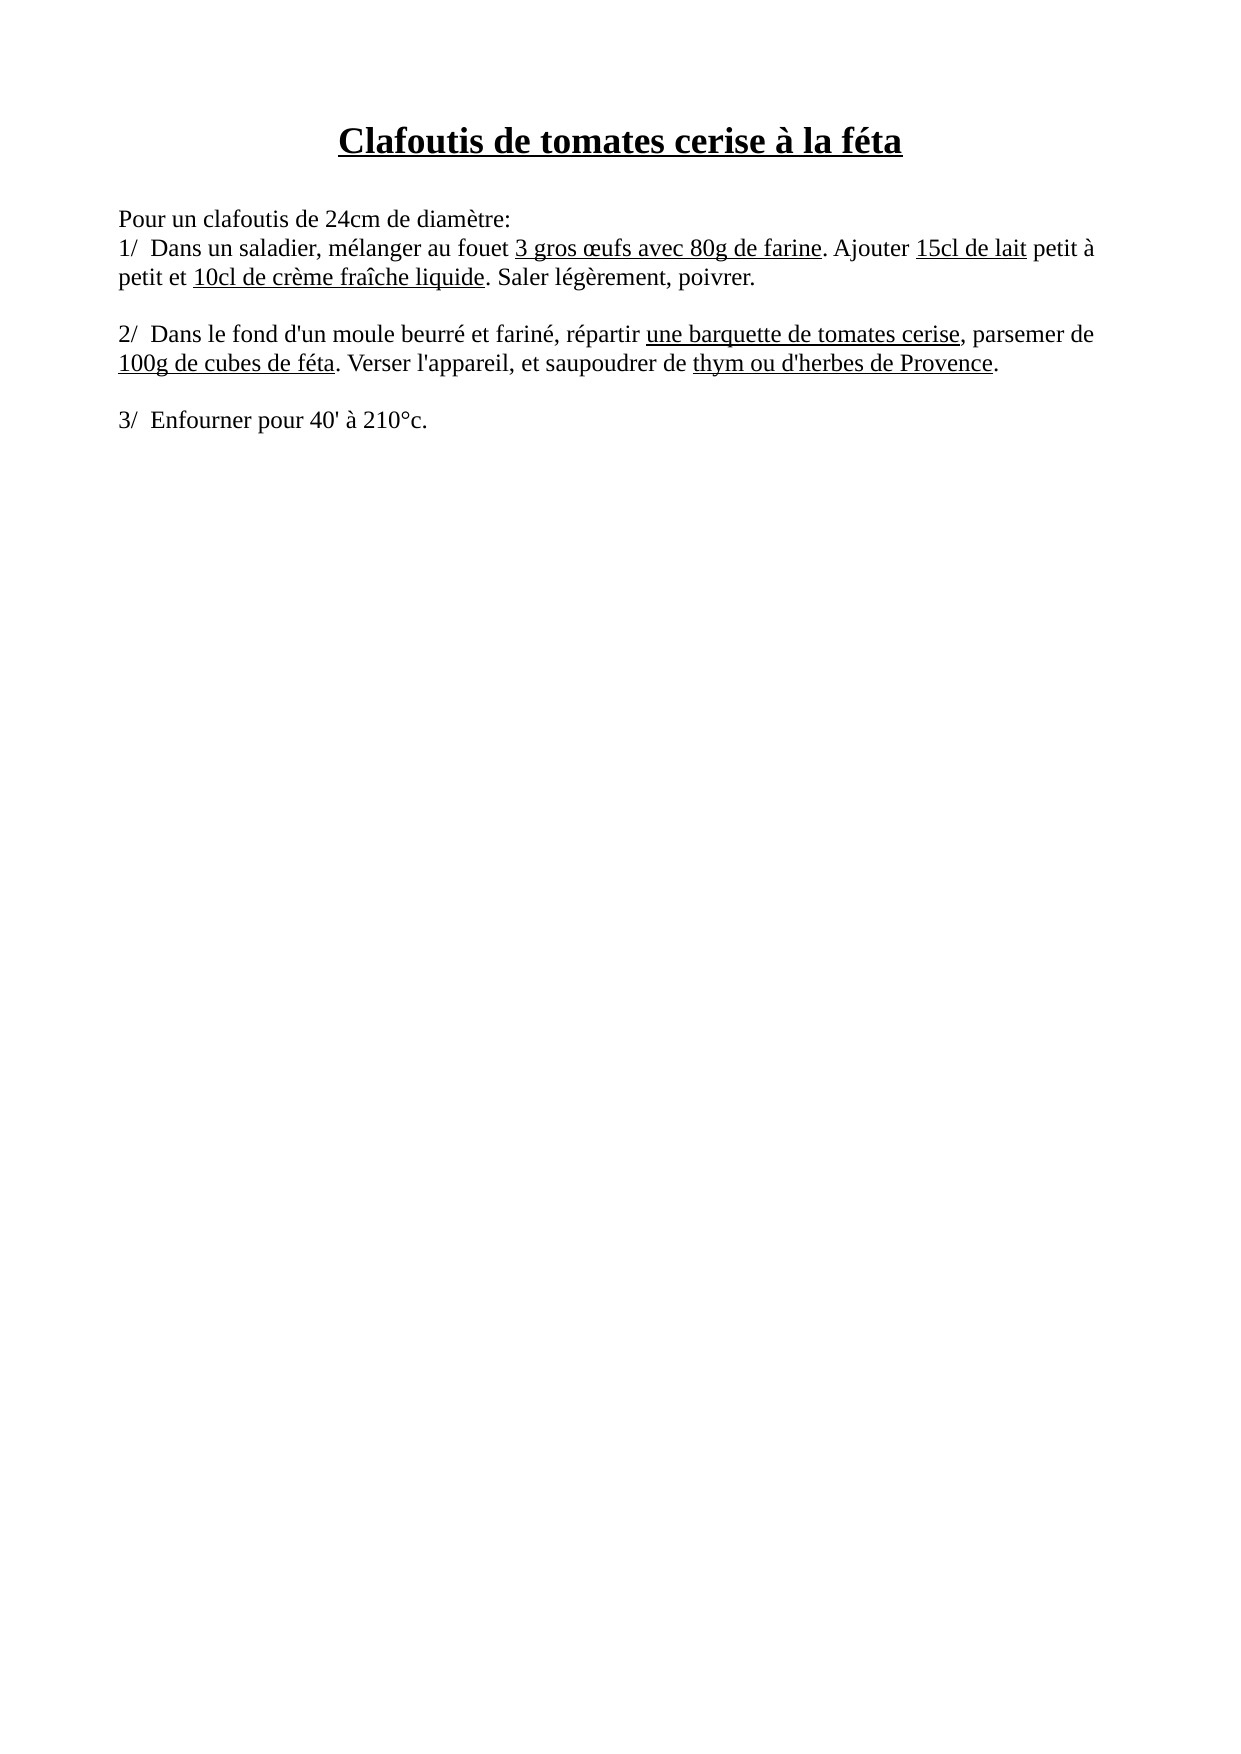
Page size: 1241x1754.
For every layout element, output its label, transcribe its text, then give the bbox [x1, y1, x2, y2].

text Pour un clafoutis de 24cm de diamètre: 1/ Dans un saladier, mélanger au fouet 3 gros œufs avec 80g de farine. Ajouter 15cl de lait petit à petit et 10cl de crème fraîche liquide. Saler légèrement, poivrer. 2/ Dans le fond d'un moule beurré et fariné, répartir une barquette de tomates cerise, parsemer de 100g de cubes de féta. Verser l'appareil, et saupoudrer de thym ou d'herbes de Provence. 3/ Enfourner pour 40' à 210°c. [118, 204, 1122, 434]
text Clafoutis de tomates cerise à la féta [118, 118, 1122, 161]
